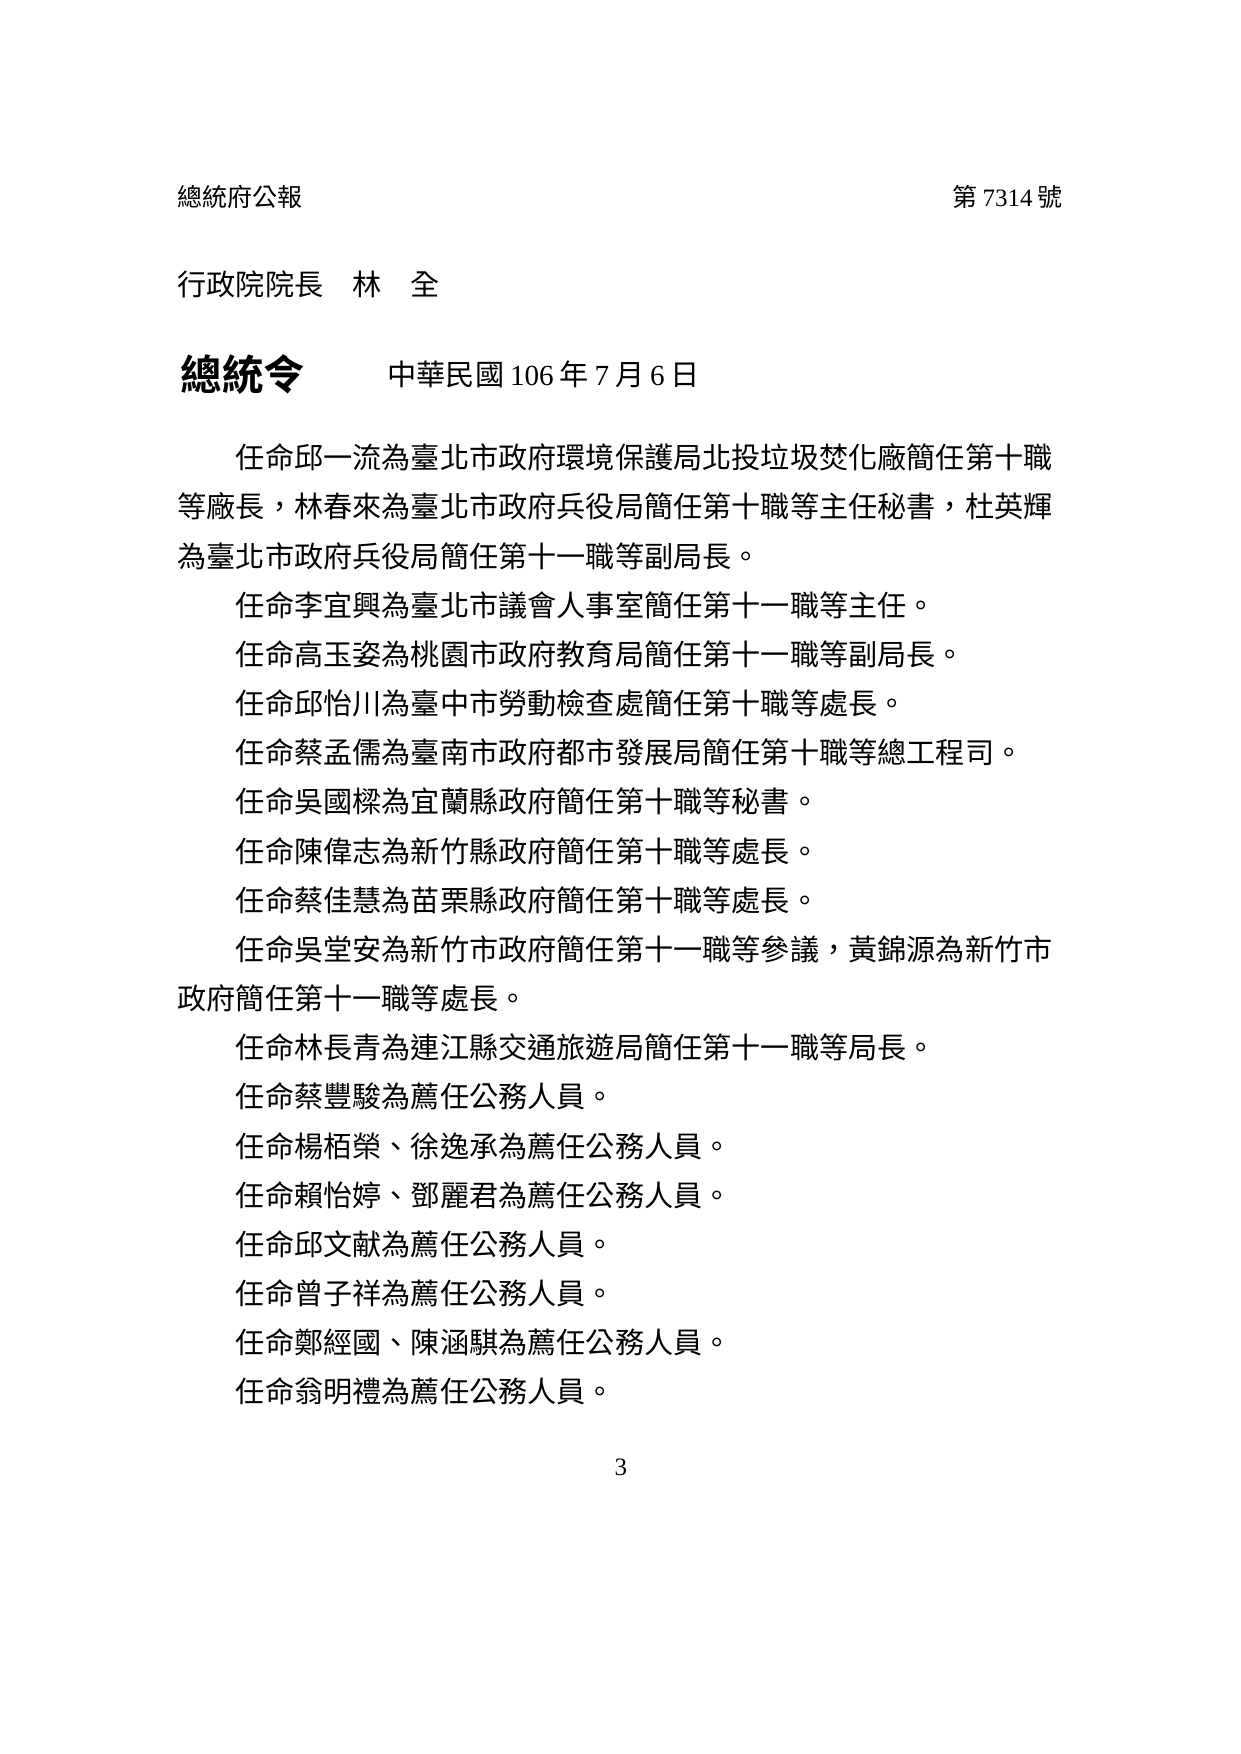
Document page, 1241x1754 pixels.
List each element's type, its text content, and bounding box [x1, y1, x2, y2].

text 任命曾子祥為薦任公務人員。 [177, 1265, 1064, 1314]
text 任命蔡孟儒為臺南市政府都市發展局簡任第十職等總工程司。 [177, 724, 1064, 774]
text 行政院院長 林 全 [177, 266, 1064, 303]
text 任命林長青為連江縣交通旅遊局簡任第十一職等局長。 [177, 1019, 1064, 1069]
text 任命楊栢榮、徐逸承為薦任公務人員。 [177, 1118, 1064, 1167]
text 任命蔡佳慧為苗栗縣政府簡任第十職等處長。 [177, 872, 1064, 921]
text 任命吳堂安為新竹市政府簡任第十一職等參議，黃錦源為新竹市政府簡任第十一職等處長。 [177, 921, 1064, 1019]
text 任命蔡豐駿為薦任公務人員。 [177, 1069, 1064, 1118]
table_header 總統令 [177, 328, 384, 417]
text 任命鄭經國、陳涵騏為薦任公務人員。 [177, 1314, 1064, 1364]
text 任命吳國樑為宜蘭縣政府簡任第十職等秘書。 [177, 774, 1064, 823]
text 任命陳偉志為新竹縣政府簡任第十職等處長。 [177, 823, 1064, 872]
text 任命邱文献為薦任公務人員。 [177, 1216, 1064, 1265]
text 任命李宜興為臺北市議會人事室簡任第十一職等主任。 [177, 577, 1064, 626]
table_header 中華民國106年7月6日 [384, 328, 880, 417]
text 任命翁明禮為薦任公務人員。 [177, 1364, 1064, 1413]
text 任命邱一流為臺北市政府環境保護局北投垃圾焚化廠簡任第十職等廠長，林春來為臺北市政府兵役局簡任第十職等主任秘書，杜英輝為臺北市政府兵役局簡任第十一職等副局長。 [177, 429, 1064, 577]
text 任命賴怡婷、鄧麗君為薦任公務人員。 [177, 1167, 1064, 1216]
text 任命邱怡川為臺中市勞動檢查處簡任第十職等處長。 [177, 675, 1064, 724]
text 任命高玉姿為桃園市政府教育局簡任第十一職等副局長。 [177, 626, 1064, 675]
